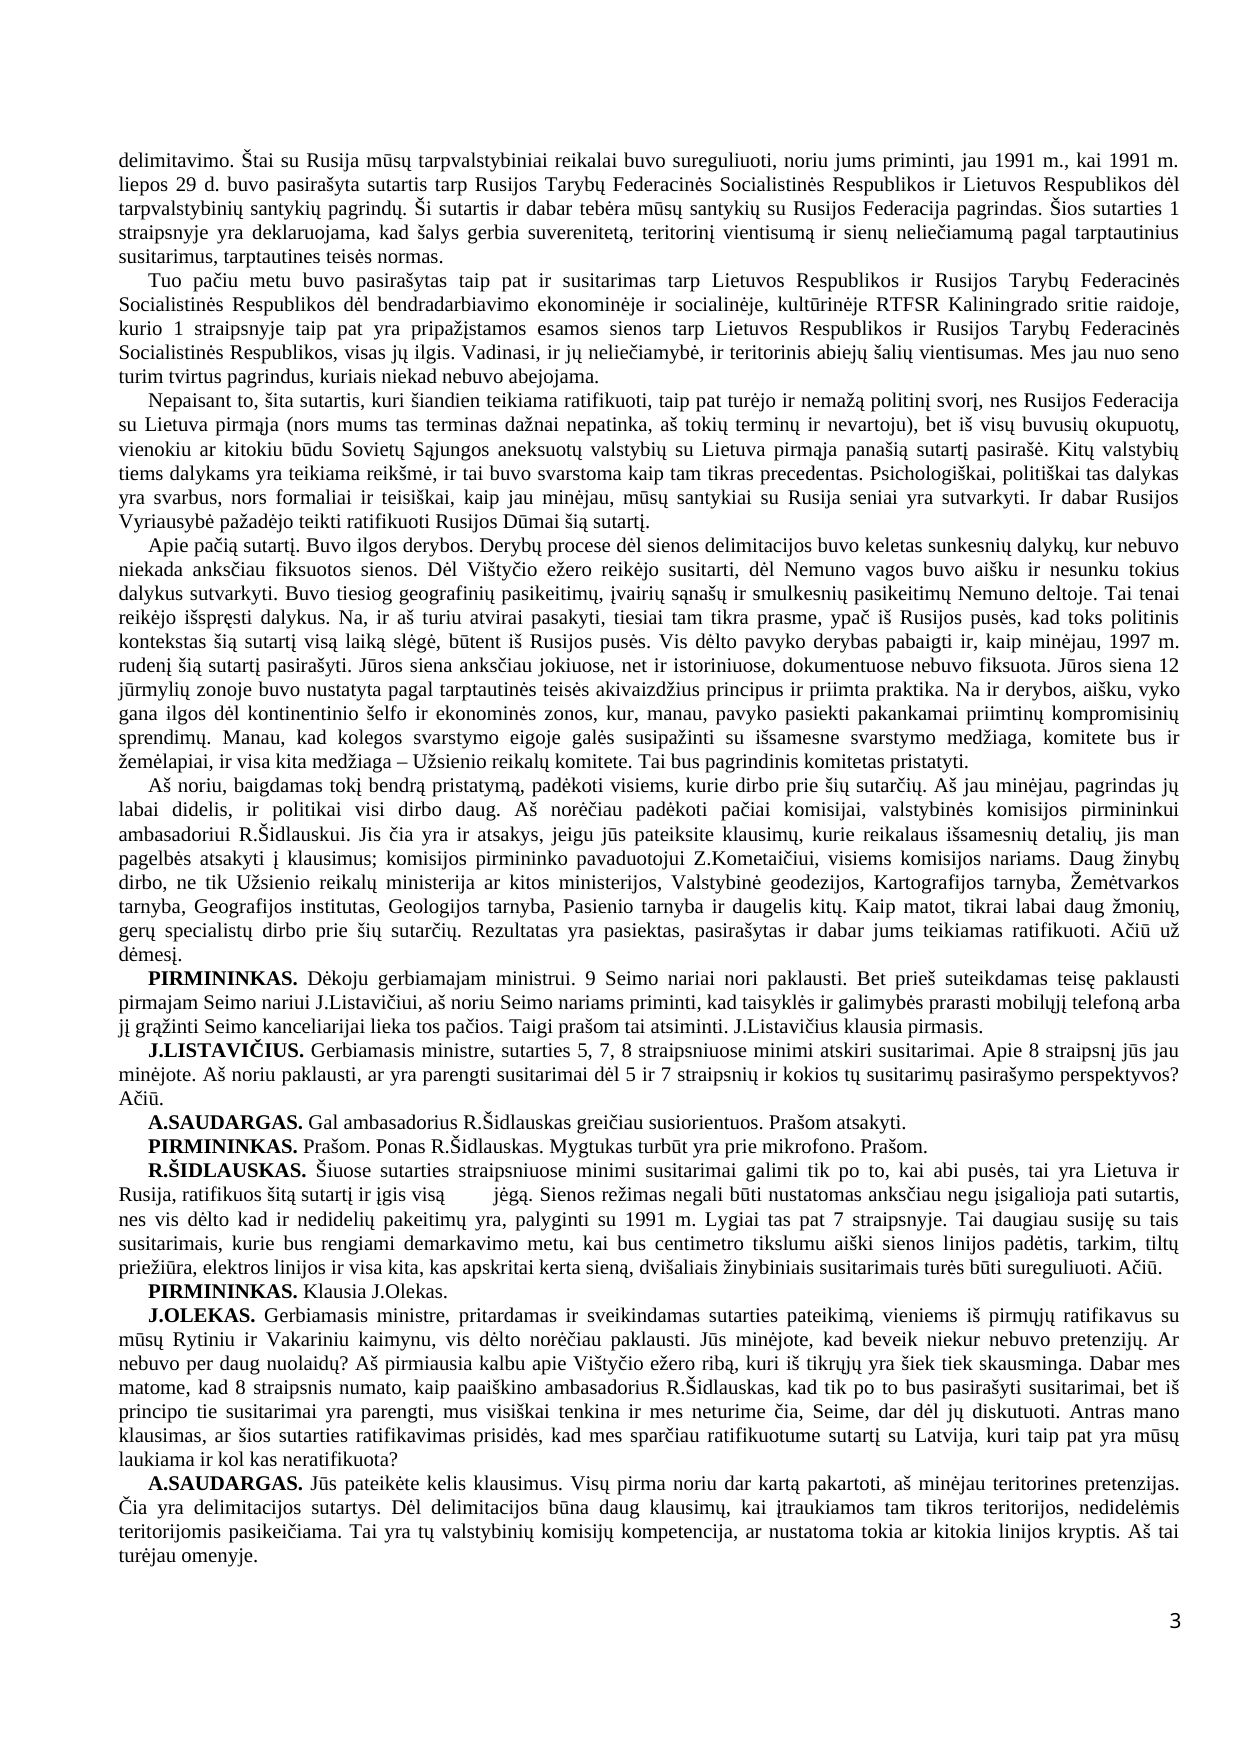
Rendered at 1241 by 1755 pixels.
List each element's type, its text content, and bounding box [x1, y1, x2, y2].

text delimitavimo. Štai su Rusija mūsų tarpvalstybiniai reikalai buvo sureguliuoti, noriu jums priminti, jau 1991 m., kai 1991 m. liepos 29 d. buvo pasirašyta sutartis tarp Rusijos Tarybų Federacinės Socialistinės Respublikos ir Lietuvos Respublikos dėl tarpvalstybinių santykių pagrindų. Ši sutartis ir dabar tebėra mūsų santykių su Rusijos Federacija pagrindas. Šios sutarties 1 straipsnyje yra deklaruojama, kad šalys gerbia suverenitetą, teritorinį vientisumą ir sienų neliečiamumą pagal tarptautinius susitarimus, tarptautines teisės normas. [118, 148, 1181, 268]
text PIRMININKAS. Dėkoju gerbiamajam ministrui. 9 Seimo nariai nori paklausti. Bet prieš suteikdamas teisę paklausti pirmajam Seimo nariui J.Listavičiui, aš noriu Seimo nariams priminti, kad taisyklės ir galimybės prarasti mobilųjį telefoną arba jį grąžinti Seimo kanceliarijai lieka tos pačios. Taigi prašom tai atsiminti. J.Listavičius klausia pirmasis. [118, 966, 1181, 1038]
text A.SAUDARGAS. Gal ambasadorius R.Šidlauskas greičiau susiorientuos. Prašom atsakyti. [118, 1110, 1181, 1134]
text Apie pačią sutartį. Buvo ilgos derybos. Derybų procese dėl sienos delimitacijos buvo keletas sunkesnių dalykų, kur nebuvo niekada anksčiau fiksuotos sienos. Dėl Vištyčio ežero reikėjo susitarti, dėl Nemuno vagos buvo aišku ir nesunku tokius dalykus sutvarkyti. Buvo tiesiog geografinių pasikeitimų, įvairių sąnašų ir smulkesnių pasikeitimų Nemuno deltoje. Tai tenai reikėjo išspręsti dalykus. Na, ir aš turiu atvirai pasakyti, tiesiai tam tikra prasme, ypač iš Rusijos pusės, kad toks politinis kontekstas šią sutartį visą laiką slėgė, būtent iš Rusijos pusės. Vis dėlto pavyko derybas pabaigti ir, kaip minėjau, 1997 m. rudenį šią sutartį pasirašyti. Jūros siena anksčiau jokiuose, net ir istoriniuose, dokumentuose nebuvo fiksuota. Jūros siena 12 jūrmylių zonoje buvo nustatyta pagal tarptautinės teisės akivaizdžius principus ir priimta praktika. Na ir derybos, aišku, vyko gana ilgos dėl kontinentinio šelfo ir ekonominės zonos, kur, manau, pavyko pasiekti pakankamai priimtinų kompromisinių sprendimų. Manau, kad kolegos svarstymo eigoje galės susipažinti su išsamesne svarstymo medžiaga, komitete bus ir žemėlapiai, ir visa kita medžiaga – Užsienio reikalų komitete. Tai bus pagrindinis komitetas pristatyti. [118, 533, 1181, 773]
text A.SAUDARGAS. Jūs pateikėte kelis klausimus. Visų pirma noriu dar kartą pakartoti, aš minėjau teritorines pretenzijas. Čia yra delimitacijos sutartys. Dėl delimitacijos būna daug klausimų, kai įtraukiamos tam tikros teritorijos, nedidelėmis teritorijomis pasikeičiama. Tai yra tų valstybinių komisijų kompetencija, ar nustatoma tokia ar kitokia linijos kryptis. Aš tai turėjau omenyje. [118, 1471, 1181, 1567]
text J.LISTAVIČIUS. Gerbiamasis ministre, sutarties 5, 7, 8 straipsniuose minimi atskiri susitarimai. Apie 8 straipsnį jūs jau minėjote. Aš noriu paklausti, ar yra parengti susitarimai dėl 5 ir 7 straipsnių ir kokios tų susitarimų pasirašymo perspektyvos? Ačiū. [118, 1038, 1181, 1110]
text Tuo pačiu metu buvo pasirašytas taip pat ir susitarimas tarp Lietuvos Respublikos ir Rusijos Tarybų Federacinės Socialistinės Respublikos dėl bendradarbiavimo ekonominėje ir socialinėje, kultūrinėje RTFSR Kaliningrado sritie raidoje, kurio 1 straipsnyje taip pat yra pripažįstamos esamos sienos tarp Lietuvos Respublikos ir Rusijos Tarybų Federacinės Socialistinės Respublikos, visas jų ilgis. Vadinasi, ir jų neliečiamybė, ir teritorinis abiejų šalių vientisumas. Mes jau nuo seno turim tvirtus pagrindus, kuriais niekad nebuvo abejojama. [118, 268, 1181, 388]
text PIRMININKAS. Klausia J.Olekas. [118, 1279, 1181, 1303]
text Aš noriu, baigdamas tokį bendrą pristatymą, padėkoti visiems, kurie dirbo prie šių sutarčių. Aš jau minėjau, pagrindas jų labai didelis, ir politikai visi dirbo daug. Aš norėčiau padėkoti pačiai komisijai, valstybinės komisijos pirmininkui ambasadoriui R.Šidlauskui. Jis čia yra ir atsakys, jeigu jūs pateiksite klausimų, kurie reikalaus išsamesnių detalių, jis man pagelbės atsakyti į klausimus; komisijos pirmininko pavaduotojui Z.Kometaičiui, visiems komisijos nariams. Daug žinybų dirbo, ne tik Užsienio reikalų ministerija ar kitos ministerijos, Valstybinė geodezijos, Kartografijos tarnyba, Žemėtvarkos tarnyba, Geografijos institutas, Geologijos tarnyba, Pasienio tarnyba ir daugelis kitų. Kaip matot, tikrai labai daug žmonių, gerų specialistų dirbo prie šių sutarčių. Rezultatas yra pasiektas, pasirašytas ir dabar jums teikiamas ratifikuoti. Ačiū už dėmesį. [118, 773, 1181, 966]
text J.OLEKAS. Gerbiamasis ministre, pritardamas ir sveikindamas sutarties pateikimą, vieniems iš pirmųjų ratifikavus su mūsų Rytiniu ir Vakariniu kaimynu, vis dėlto norėčiau paklausti. Jūs minėjote, kad beveik niekur nebuvo pretenzijų. Ar nebuvo per daug nuolaidų? Aš pirmiausia kalbu apie Vištyčio ežero ribą, kuri iš tikrųjų yra šiek tiek skausminga. Dabar mes matome, kad 8 straipsnis numato, kaip paaiškino ambasadorius R.Šidlauskas, kad tik po to bus pasirašyti susitarimai, bet iš principo tie susitarimai yra parengti, mus visiškai tenkina ir mes neturime čia, Seime, dar dėl jų diskutuoti. Antras mano klausimas, ar šios sutarties ratifikavimas prisidės, kad mes sparčiau ratifikuotume sutartį su Latvija, kuri taip pat yra mūsų laukiama ir kol kas neratifikuota? [118, 1303, 1181, 1471]
text R.ŠIDLAUSKAS. Šiuose sutarties straipsniuose minimi susitarimai galimi tik po to, kai abi pusės, tai yra Lietuva ir Rusija, ratifikuos šitą sutartį ir įgis visą jėgą. Sienos režimas negali būti nustatomas anksčiau negu įsigalioja pati sutartis, nes vis dėlto kad ir nedidelių pakeitimų yra, palyginti su 1991 m. Lygiai tas pat 7 straipsnyje. Tai daugiau susiję su tais susitarimais, kurie bus rengiami demarkavimo metu, kai bus centimetro tikslumu aiški sienos linijos padėtis, tarkim, tiltų priežiūra, elektros linijos ir visa kita, kas apskritai kerta sieną, dvišaliais žinybiniais susitarimais turės būti sureguliuoti. Ačiū. [118, 1158, 1181, 1279]
text Nepaisant to, šita sutartis, kuri šiandien teikiama ratifikuoti, taip pat turėjo ir nemažą politinį svorį, nes Rusijos Federacija su Lietuva pirmąja (nors mums tas terminas dažnai nepatinka, aš tokių terminų ir nevartoju), bet iš visų buvusių okupuotų, vienokiu ar kitokiu būdu Sovietų Sąjungos aneksuotų valstybių su Lietuva pirmąja panašią sutartį pasirašė. Kitų valstybių tiems dalykams yra teikiama reikšmė, ir tai buvo svarstoma kaip tam tikras precedentas. Psichologiškai, politiškai tas dalykas yra svarbus, nors formaliai ir teisiškai, kaip jau minėjau, mūsų santykiai su Rusija seniai yra sutvarkyti. Ir dabar Rusijos Vyriausybė pažadėjo teikti ratifikuoti Rusijos Dūmai šią sutartį. [118, 388, 1181, 533]
text PIRMININKAS. Prašom. Ponas R.Šidlauskas. Mygtukas turbūt yra prie mikrofono. Prašom. [118, 1134, 1181, 1158]
